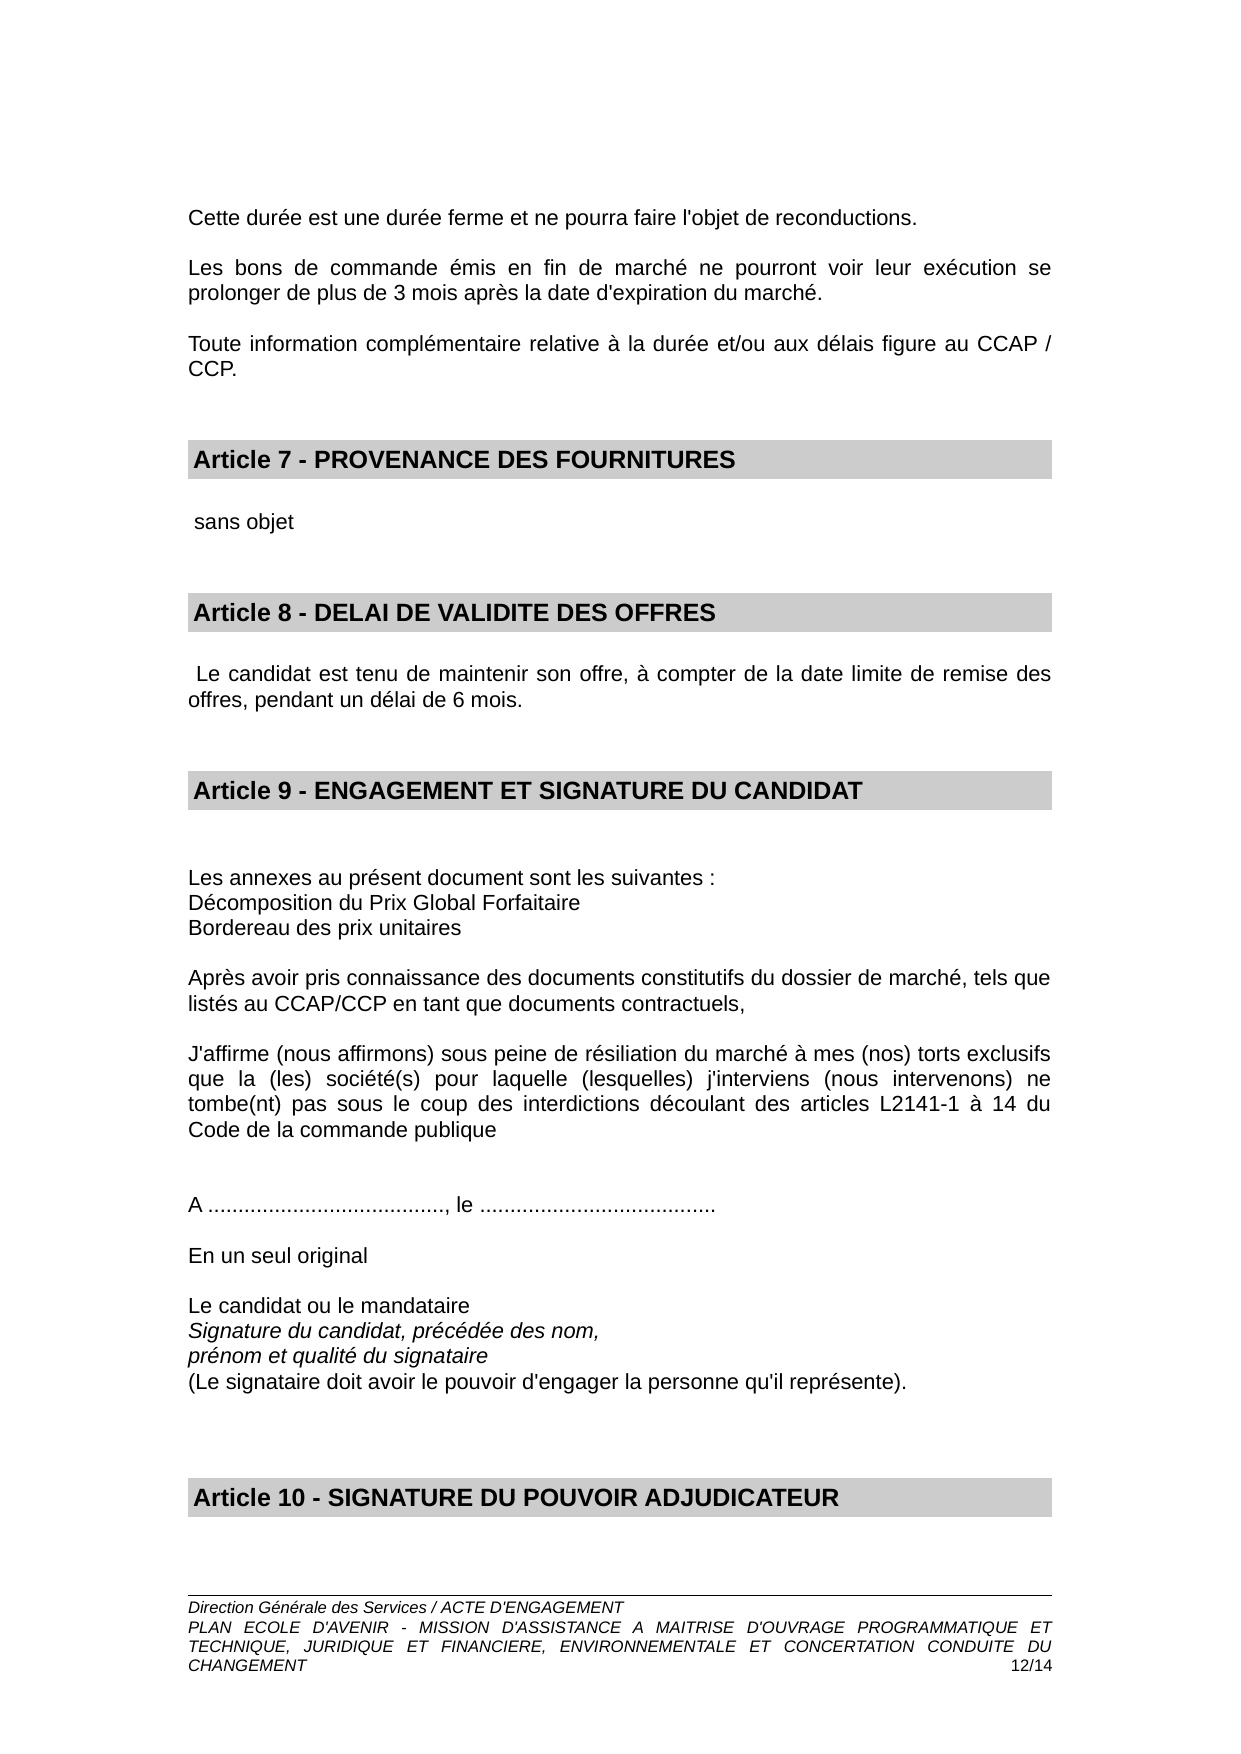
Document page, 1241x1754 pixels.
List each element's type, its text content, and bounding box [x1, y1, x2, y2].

text Le candidat ou le mandataire [188, 1293, 1052, 1318]
subtitle DELAI DE VALIDITE DES OFFRES [190, 595, 1050, 630]
text Bordereau des prix unitaires [188, 915, 1052, 940]
text prénom et qualité du signataire [188, 1343, 1052, 1368]
text A ......................................., le ....................................... [188, 1192, 1052, 1217]
text sans objet [188, 508, 1052, 534]
text Toute information complémentaire relative à la durée et/ou aux délais figure au CCAP / CCP. [188, 331, 1052, 381]
subtitle PROVENANCE DES FOURNITURES [190, 442, 1050, 477]
text Signature du candidat, précédée des nom, [188, 1318, 1052, 1343]
subtitle SIGNATURE DU POUVOIR ADJUDICATEUR [190, 1480, 1050, 1515]
text Les bons de commande émis en fin de marché ne pourront voir leur exécution se prolonger de plus de 3 mois après la date d'expiration du marché. [188, 255, 1052, 305]
text Décomposition du Prix Global Forfaitaire [188, 889, 1052, 915]
text Après avoir pris connaissance des documents constitutifs du dossier de marché, tels que listés au CCAP/CCP en tant que documents contractuels, [188, 965, 1052, 1016]
text (Le signataire doit avoir le pouvoir d'engager la personne qu'il représente). [188, 1368, 1052, 1394]
text En un seul original [188, 1242, 1052, 1268]
text J'affirme (nous affirmons) sous peine de résiliation du marché à mes (nos) torts exclusifs que la (les) société(s) pour laquelle (lesquelles) j'interviens (nous intervenons) ne tombe(nt) pas sous le coup des interdictions découlant des articles L2141-1 à 14 du Code de la commande publique [188, 1041, 1052, 1142]
text Le candidat est tenu de maintenir son offre, à compter de la date limite de remise des offres, pendant un délai de 6 mois. [188, 661, 1052, 712]
text Cette durée est une durée ferme et ne pourra faire l'objet de reconductions. [188, 204, 1052, 230]
subtitle ENGAGEMENT ET SIGNATURE DU CANDIDAT [190, 773, 1050, 808]
text Les annexes au présent document sont les suivantes : [188, 864, 1052, 889]
